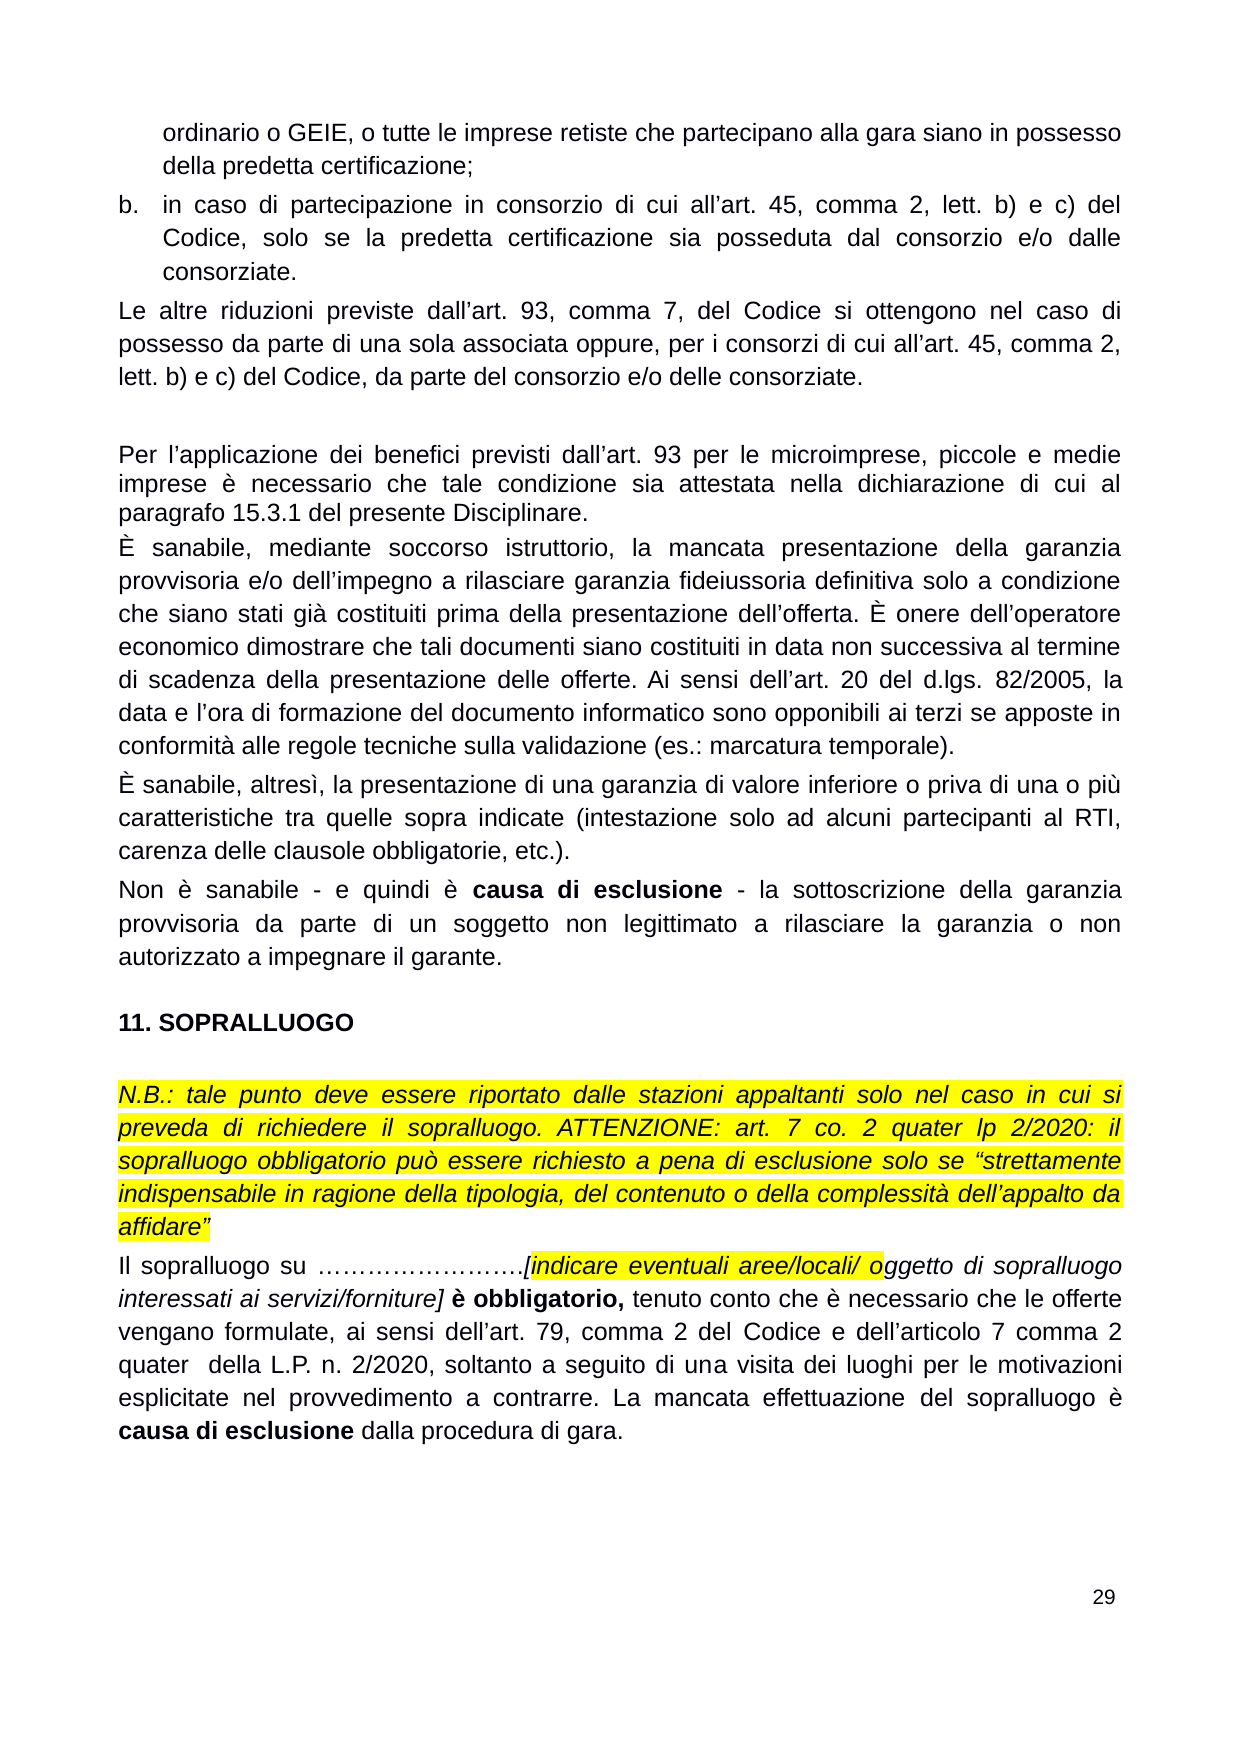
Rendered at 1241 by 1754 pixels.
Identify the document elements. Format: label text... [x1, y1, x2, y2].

text Non è sanabile - e quindi è causa di esclusione - la sottoscrizione della garanzia provvisoria da parte di un soggetto non legittimato a rilasciare la garanzia o non autorizzato a impegnare il garante. [118, 876, 1123, 970]
text Per l’applicazione dei benefici previsti dall’art. 93 per le microimprese, piccole e medie imprese è necessario che tale condizione sia attestata nella dichiarazione di cui al paragrafo 15.3.1 del presente Disciplinare. [118, 440, 1123, 527]
list in caso di partecipazione in consorzio di cui all’art. 45, comma 2, lett. b) e c) del Codice, solo se la predetta certificazione sia posseduta dal consorzio e/o dalle consorziate. [118, 190, 1123, 285]
text È sanabile, altresì, la presentazione di una garanzia di valore inferiore o priva di una o più caratteristiche tra quelle sopra indicate (intestazione solo ad alcuni partecipanti al RTI, carenza delle clausole obbligatorie, etc.). [118, 770, 1123, 865]
text È sanabile, mediante soccorso istruttorio, la mancata presentazione della garanzia provvisoria e/o dell’impegno a rilasciare garanzia fideiussoria definitiva solo a condizione che siano stati già costituiti prima della presentazione dell’offerta. È onere dell’operatore economico dimostrare che tali documenti siano costituiti in data non successiva al termine di scadenza della presentazione delle offerte. Ai sensi dell’art. 20 del d.lgs. 82/2005, la data e l’ora di formazione del documento informatico sono opponibili ai terzi se apposte in conformità alle regole tecniche sulla validazione (es.: marcatura temporale). [118, 533, 1123, 760]
text Il sopralluogo su …………………….[indicare eventuali aree/locali/ oggetto di sopralluogo interessati ai servizi/forniture] è obbligatorio, tenuto conto che è necessario che le offerte vengano formulate, ai sensi dell’art. 79, comma 2 del Codice e dell’articolo 7 comma 2 quater della L.P. n. 2/2020, soltanto a seguito di una visita dei luoghi per le motivazioni esplicitate nel provvedimento a contrarre. La mancata effettuazione del sopralluogo è causa di esclusione dalla procedura di gara. [118, 1251, 1123, 1445]
subtitle 11. sOPRALLUOGO [118, 1008, 1123, 1036]
list ordinario o GEIE, o tutte le imprese retiste che partecipano alla gara siano in possesso della predetta certificazione; [118, 118, 1123, 180]
text N.B.: tale punto deve essere riportato dalle stazioni appaltanti solo nel caso in cui si preveda di richiedere il sopralluogo. ATTENZIONE: art. 7 co. 2 quater lp 2/2020: il sopralluogo obbligatorio può essere richiesto a pena di esclusione solo se “strettamente indispensabile in ragione della tipologia, del contenuto o della complessità dell’appalto da affidare” [118, 1080, 1123, 1241]
text Le altre riduzioni previste dall’art. 93, comma 7, del Codice si ottengono nel caso di possesso da parte di una sola associata oppure, per i consorzi di cui all’art. 45, comma 2, lett. b) e c) del Codice, da parte del consorzio e/o delle consorziate. [118, 296, 1123, 391]
